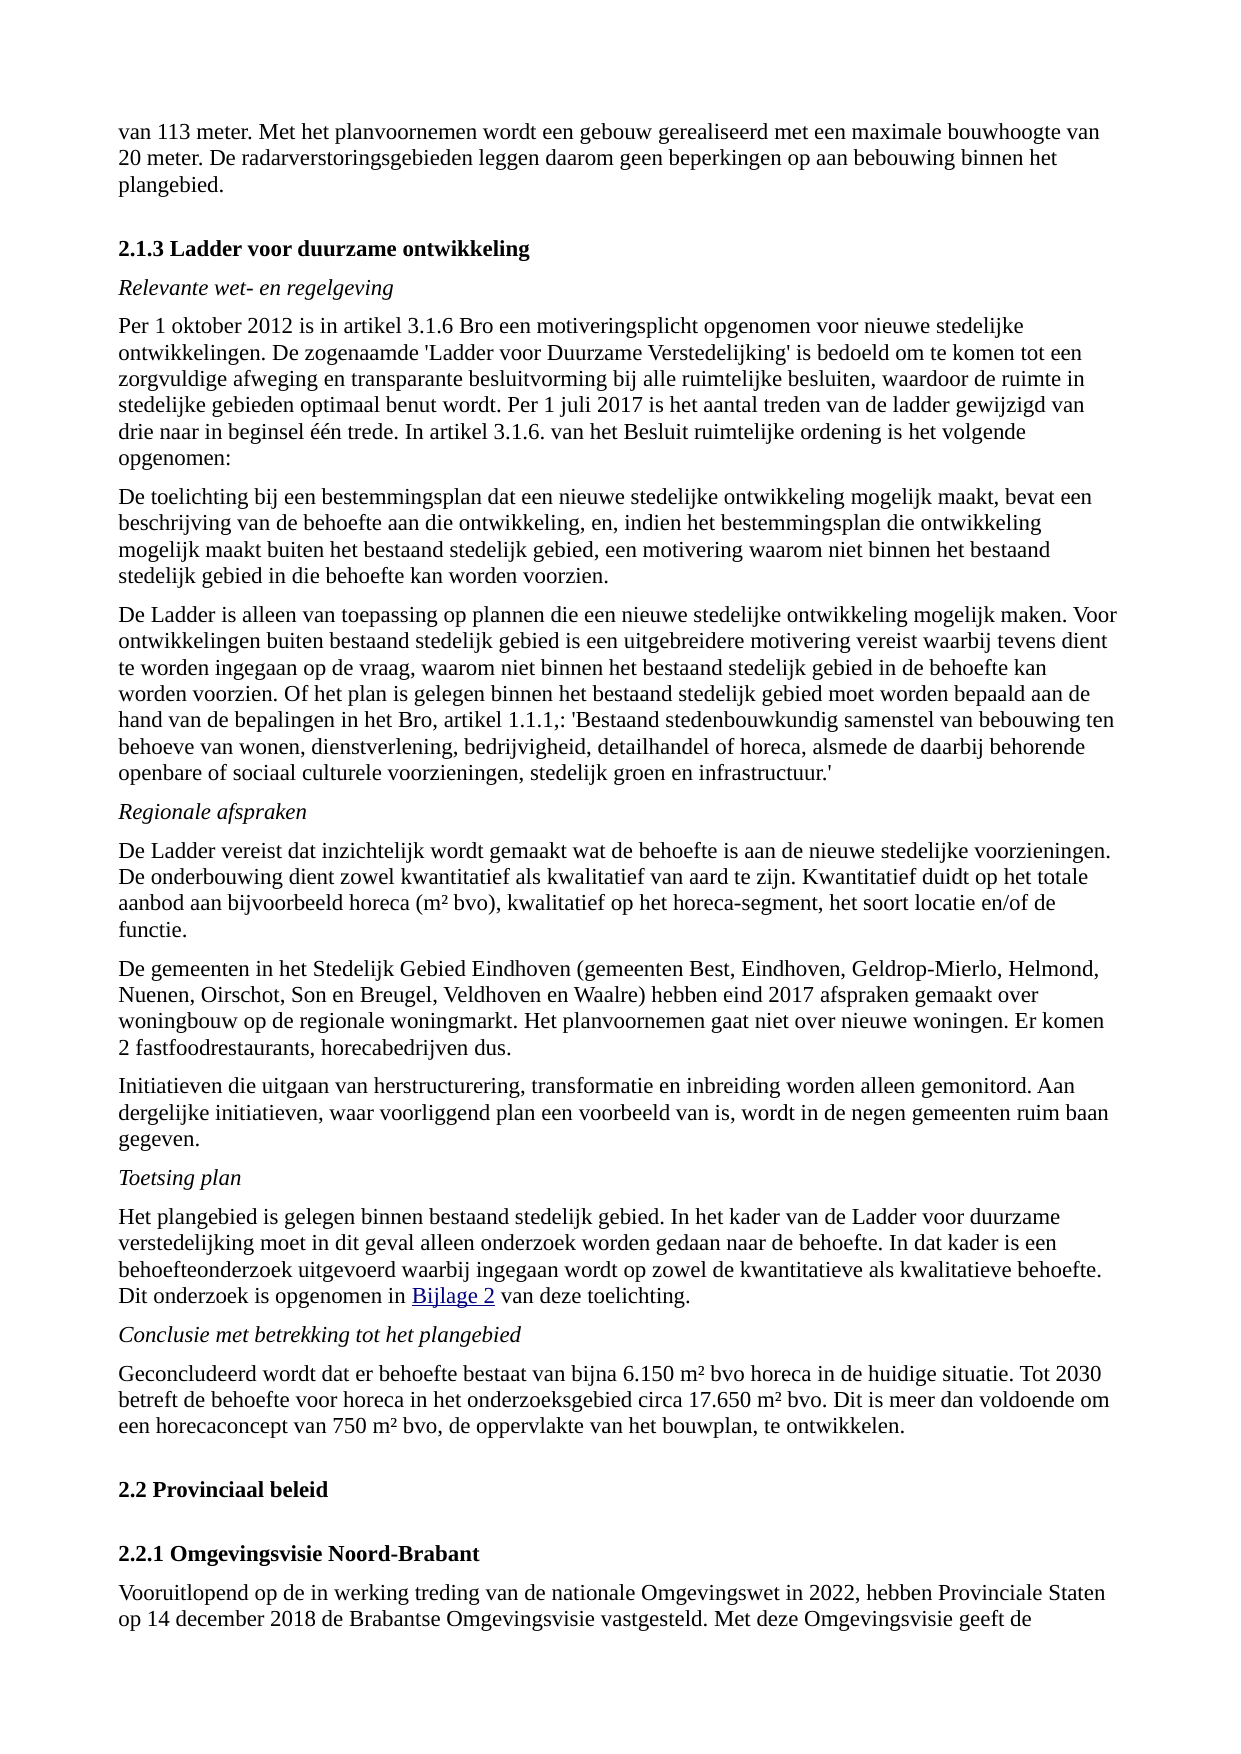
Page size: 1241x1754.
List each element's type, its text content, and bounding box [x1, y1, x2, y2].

text De Ladder vereist dat inzichtelijk wordt gemaakt wat de behoefte is aan de nieuwe stedelijke voorzieningen. De onderbouwing dient zowel kwantitatief als kwalitatief van aard te zijn. Kwantitatief duidt op het totale aanbod aan bijvoorbeeld horeca (m² bvo), kwalitatief op het horeca-segment, het soort locatie en/of de functie. [118, 837, 1122, 942]
text De Ladder is alleen van toepassing op plannen die een nieuwe stedelijke ontwikkeling mogelijk maken. Voor ontwikkelingen buiten bestaand stedelijk gebied is een uitgebreidere motivering vereist waarbij tevens dient te worden ingegaan op de vraag, waarom niet binnen het bestaand stedelijk gebied in de behoefte kan worden voorzien. Of het plan is gelegen binnen het bestaand stedelijk gebied moet worden bepaald aan de hand van de bepalingen in het Bro, artikel 1.1.1,: 'Bestaand stedenbouwkundig samenstel van bebouwing ten behoeve van wonen, dienstverlening, bedrijvigheid, detailhandel of horeca, alsmede de daarbij behorende openbare of sociaal culturele voorzieningen, stedelijk groen en infrastructuur.' [118, 601, 1122, 785]
text Initiatieven die uitgaan van herstructurering, transformatie en inbreiding worden alleen gemonitord. Aan dergelijke initiatieven, waar voorliggend plan een voorbeeld van is, wordt in de negen gemeenten ruim baan gegeven. [118, 1073, 1122, 1152]
text Regionale afspraken [118, 798, 1122, 824]
text De toelichting bij een bestemmingsplan dat een nieuwe stedelijke ontwikkeling mogelijk maakt, bevat een beschrijving van de behoefte aan die ontwikkeling, en, indien het bestemmingsplan die ontwikkeling mogelijk maakt buiten het bestaand stedelijk gebied, een motivering waarom niet binnen het bestaand stedelijk gebied in die behoefte kan worden voorzien. [118, 483, 1122, 588]
text Conclusie met betrekking tot het plangebied [118, 1321, 1122, 1347]
subtitle 2.1.3 Ladder voor duurzame ontwikkeling [118, 235, 1122, 261]
text Het plangebied is gelegen binnen bestaand stedelijk gebied. In het kader van de Ladder voor duurzame verstedelijking moet in dit geval alleen onderzoek worden gedaan naar de behoefte. In dat kader is een behoefteonderzoek uitgevoerd waarbij ingegaan wordt op zowel de kwantitatieve als kwalitatieve behoefte. Dit onderzoek is opgenomen in Bijlage 2 van deze toelichting. [118, 1203, 1122, 1308]
text Toetsing plan [118, 1164, 1122, 1191]
text De gemeenten in het Stedelijk Gebied Eindhoven (gemeenten Best, Eindhoven, Geldrop-Mierlo, Helmond, Nuenen, Oirschot, Son en Breugel, Veldhoven en Waalre) hebben eind 2017 afspraken gemaakt over woningbouw op de regionale woningmarkt. Het planvoornemen gaat niet over nieuwe woningen. Er komen 2 fastfoodrestaurants, horecabedrijven dus. [118, 955, 1122, 1060]
text van 113 meter. Met het planvoornemen wordt een gebouw gerealiseerd met een maximale bouwhoogte van 20 meter. De radarverstoringsgebieden leggen daarom geen beperkingen op aan bebouwing binnen het plangebied. [118, 118, 1122, 197]
text Geconcludeerd wordt dat er behoefte bestaat van bijna 6.150 m² bvo horeca in de huidige situatie. Tot 2030 betreft de behoefte voor horeca in het onderzoeksgebied circa 17.650 m² bvo. Dit is meer dan voldoende om een horecaconcept van 750 m² bvo, de oppervlakte van het bouwplan, te ontwikkelen. [118, 1360, 1122, 1439]
text Vooruitlopend op de in werking treding van de nationale Omgevingswet in 2022, hebben Provinciale Staten op 14 december 2018 de Brabantse Omgevingsvisie vastgesteld. Met deze Omgevingsvisie geeft de [118, 1579, 1122, 1632]
text Relevante wet- en regelgeving [118, 273, 1122, 300]
text Per 1 oktober 2012 is in artikel 3.1.6 Bro een motiveringsplicht opgenomen voor nieuwe stedelijke ontwikkelingen. De zogenaamde 'Ladder voor Duurzame Verstedelijking' is bedoeld om te komen tot een zorgvuldige afweging en transparante besluitvorming bij alle ruimtelijke besluiten, waardoor de ruimte in stedelijke gebieden optimaal benut wordt. Per 1 juli 2017 is het aantal treden van de ladder gewijzigd van drie naar in beginsel één trede. In artikel 3.1.6. van het Besluit ruimtelijke ordening is het volgende opgenomen: [118, 312, 1122, 471]
subtitle 2.2 Provinciaal beleid [118, 1476, 1122, 1503]
subtitle 2.2.1 Omgevingsvisie Noord-Brabant [118, 1540, 1122, 1567]
